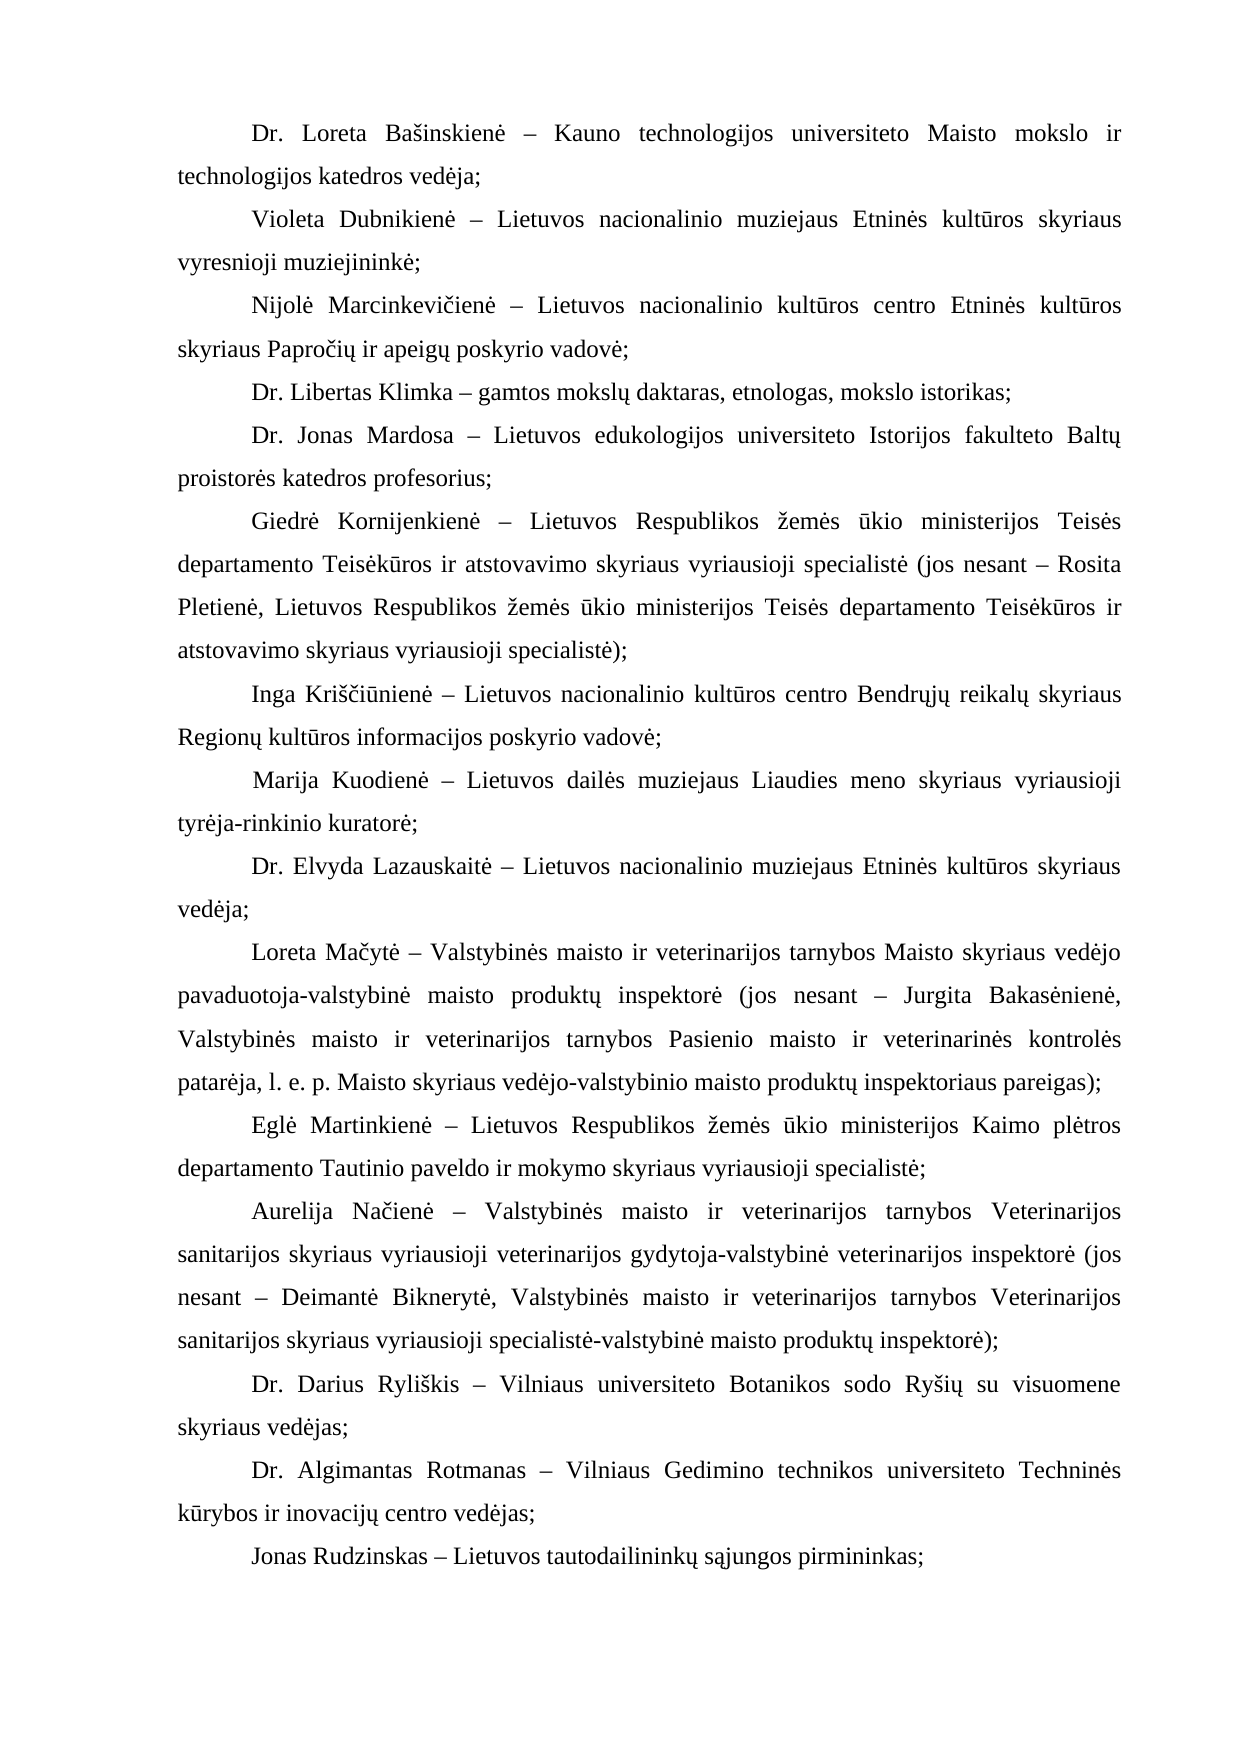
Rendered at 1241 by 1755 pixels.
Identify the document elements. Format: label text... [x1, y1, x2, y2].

text Dr. Libertas Klimka – gamtos mokslų daktaras, etnologas, mokslo istorikas; [177, 377, 1122, 406]
text Eglė Martinkienė – Lietuvos Respublikos žemės ūkio ministerijos Kaimo plėtros departamento Tautinio paveldo ir mokymo skyriaus vyriausioji specialistė; [177, 1110, 1122, 1182]
text Dr. Darius Ryliškis – Vilniaus universiteto Botanikos sodo Ryšių su visuomene skyriaus vedėjas; [177, 1369, 1122, 1441]
text Dr. Algimantas Rotmanas – Vilniaus Gedimino technikos universiteto Techninės kūrybos ir inovacijų centro vedėjas; [177, 1455, 1122, 1527]
text Aurelija Načienė – Valstybinės maisto ir veterinarijos tarnybos Veterinarijos sanitarijos skyriaus vyriausioji veterinarijos gydytoja-valstybinė veterinarijos inspektorė (jos nesant – Deimantė Biknerytė, Valstybinės maisto ir veterinarijos tarnybos Veterinarijos sanitarijos skyriaus vyriausioji specialistė-valstybinė maisto produktų inspektorė); [177, 1196, 1122, 1354]
text Dr. Loreta Bašinskienė – Kauno technologijos universiteto Maisto mokslo ir technologijos katedros vedėja; [177, 118, 1122, 190]
text Nijolė Marcinkevičienė – Lietuvos nacionalinio kultūros centro Etninės kultūros skyriaus Papročių ir apeigų poskyrio vadovė; [177, 291, 1122, 362]
text Marija Kuodienė – Lietuvos dailės muziejaus Liaudies meno skyriaus vyriausioji tyrėja-rinkinio kuratorė; [177, 765, 1122, 837]
text Jonas Rudzinskas – Lietuvos tautodailininkų sąjungos pirmininkas; [177, 1541, 1122, 1570]
text Giedrė Kornijenkienė – Lietuvos Respublikos žemės ūkio ministerijos Teisės departamento Teisėkūros ir atstovavimo skyriaus vyriausioji specialistė (jos nesant – Rosita Pletienė, Lietuvos Respublikos žemės ūkio ministerijos Teisės departamento Teisėkūros ir atstovavimo skyriaus vyriausioji specialistė); [177, 506, 1122, 664]
text Inga Kriščiūnienė – Lietuvos nacionalinio kultūros centro Bendrųjų reikalų skyriaus Regionų kultūros informacijos poskyrio vadovė; [177, 679, 1122, 751]
text Loreta Mačytė – Valstybinės maisto ir veterinarijos tarnybos Maisto skyriaus vedėjo pavaduotoja-valstybinė maisto produktų inspektorė (jos nesant – Jurgita Bakasėnienė, Valstybinės maisto ir veterinarijos tarnybos Pasienio maisto ir veterinarinės kontrolės patarėja, l. e. p. Maisto skyriaus vedėjo-valstybinio maisto produktų inspektoriaus pareigas); [177, 937, 1122, 1096]
text Violeta Dubnikienė – Lietuvos nacionalinio muziejaus Etninės kultūros skyriaus vyresnioji muziejininkė; [177, 204, 1122, 276]
text Dr. Jonas Mardosa – Lietuvos edukologijos universiteto Istorijos fakulteto Baltų proistorės katedros profesorius; [177, 420, 1122, 492]
text Dr. Elvyda Lazauskaitė – Lietuvos nacionalinio muziejaus Etninės kultūros skyriaus vedėja; [177, 851, 1122, 923]
